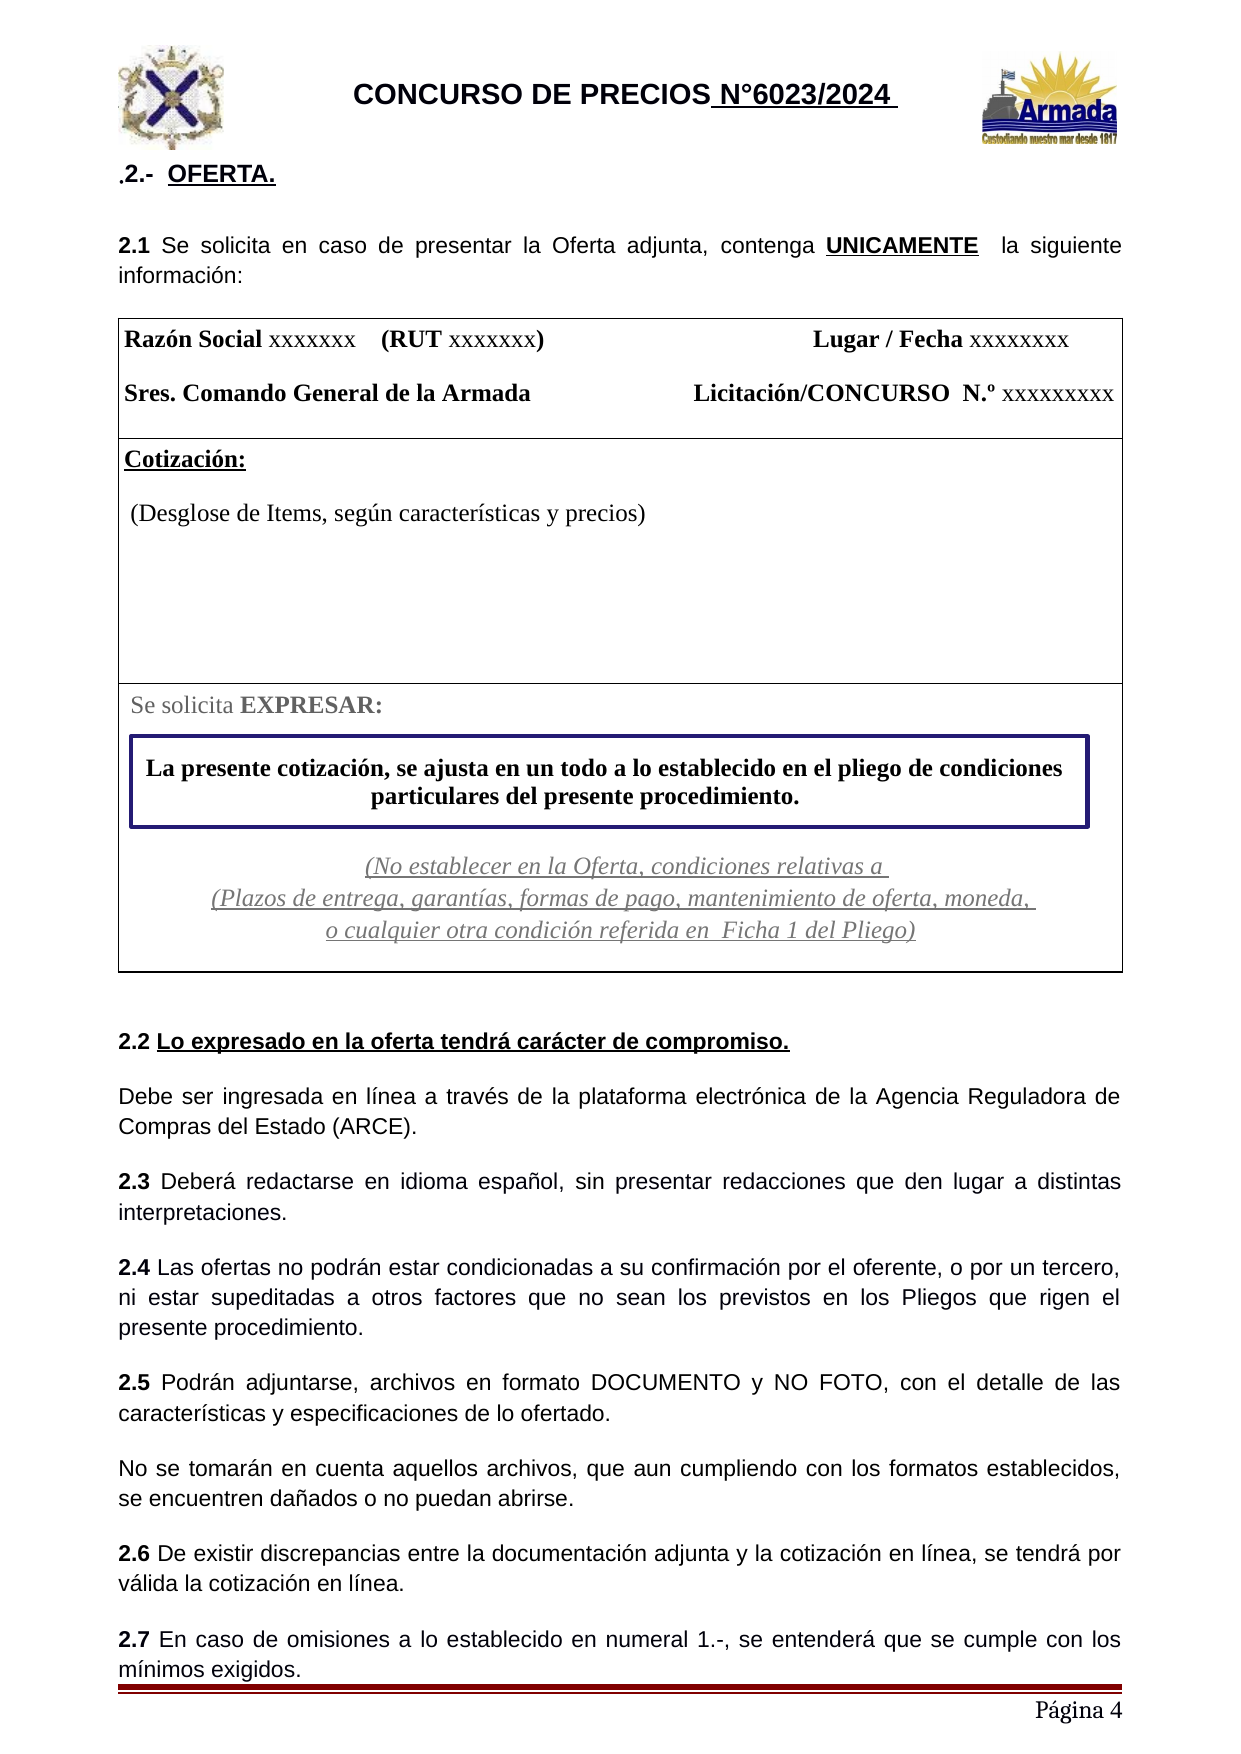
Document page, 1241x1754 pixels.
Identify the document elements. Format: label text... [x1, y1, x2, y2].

text 2.2 Lo expresado en la oferta tendrá carácter de compromiso. [118, 1028, 1122, 1054]
text 2.3 Deberá redactarse en idioma español, sin presentar redacciones que den lugar a distintas interpretaciones. [118, 1168, 1122, 1225]
subtitle 2.- OFERTA. [118, 159, 1122, 188]
text 2.4 Las ofertas no podrán estar condicionadas a su confirmación por el oferente, o por un tercero, ni estar supeditadas a otros factores que no sean los previstos en los Pliegos que rigen el presente procedimiento. [118, 1254, 1122, 1341]
table_cell Se solicita EXPRESAR: (No establecer en la Oferta, condiciones relativas a (Plazos de entrega, garantías, formas de pago, mantenimiento de oferta, moneda, o cualquier otra condición referida en Ficha 1 del Pliego) [119, 684, 1122, 971]
text 2.5 Podrán adjuntarse, archivos en formato DOCUMENTO y NO FOTO, con el detalle de las características y especificaciones de lo ofertado. [118, 1369, 1122, 1426]
text Debe ser ingresada en línea a través de la plataforma electrónica de la Agencia Reguladora de Compras del Estado (ARCE). [118, 1083, 1122, 1139]
text 2.1 Se solicita en caso de presentar la Oferta adjunta, contenga UNICAMENTE la siguiente información: [118, 232, 1122, 289]
text No se tomarán en cuenta aquellos archivos, que aun cumpliendo con los formatos establecidos, se encuentren dañados o no puedan abrirse. [118, 1455, 1122, 1511]
text 2.7 En caso de omisiones a lo establecido en numeral 1.-, se entenderá que se cumple con los mínimos exigidos. [118, 1626, 1122, 1682]
picture [982, 51, 1117, 144]
picture [118, 45, 224, 150]
table_header Razón Social xxxxxxx (RUT xxxxxxx) Lugar / Fecha xxxxxxxx Sres. Comando General de la Armada Licitación/CONCURSO N.º xxxxxxxxx [119, 319, 1122, 438]
table_cell Cotización: (Desglose de Items, según características y precios) [119, 439, 1122, 683]
text 2.6 De existir discrepancias entre la documentación adjunta y la cotización en línea, se tendrá por válida la cotización en línea. [118, 1540, 1122, 1597]
